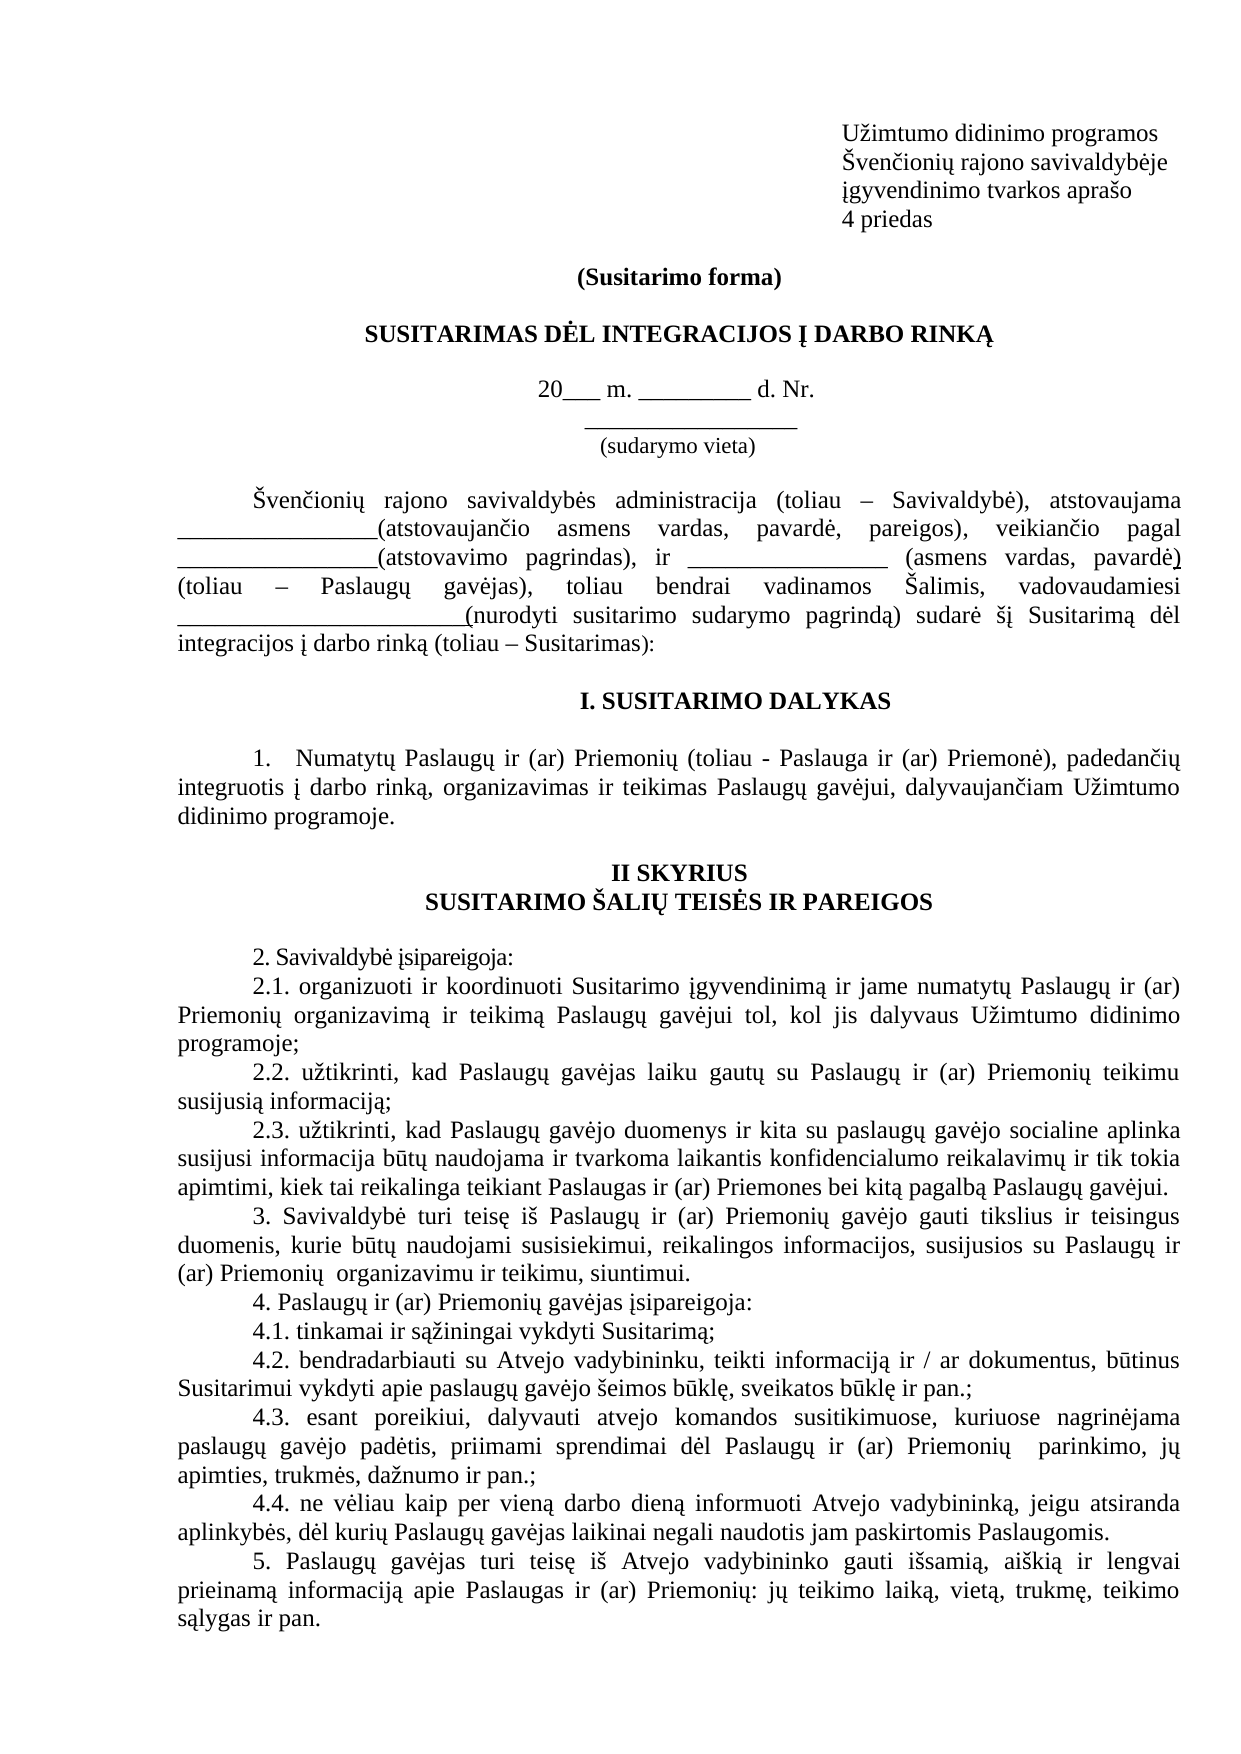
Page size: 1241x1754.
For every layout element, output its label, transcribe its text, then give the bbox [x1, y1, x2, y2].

text Švenčionių rajono savivaldybėje [177, 147, 1181, 176]
text Švenčionių rajono savivaldybės administracija (toliau – Savivaldybė), atstovaujama ________________(atstovaujančio asmens vardas, pavardė, pareigos), veikiančio pagal ________________(atstovavimo pagrindas), ir ________________ (asmens vardas, pavardė) (toliau – Paslaugų gavėjas), toliau bendrai vadinamos Šalimis, vadovaudamiesi _______________________(nurodyti susitarimo sudarymo pagrindą) sudarė šį Susitarimą dėl integracijos į darbo rinką (toliau – Susitarimas): [177, 485, 1181, 657]
text 4. Paslaugų ir (ar) Priemonių gavėjas įsipareigoja: [177, 1287, 1181, 1316]
text 2.3. užtikrinti, kad Paslaugų gavėjo duomenys ir kita su paslaugų gavėjo socialine aplinka susijusi informacija būtų naudojama ir tvarkoma laikantis konfidencialumo reikalavimų ir tik tokia apimtimi, kiek tai reikalinga teikiant Paslaugas ir (ar) Priemones bei kitą pagalbą Paslaugų gavėjui. [177, 1115, 1181, 1201]
text 3. Savivaldybė turi teisę iš Paslaugų ir (ar) Priemonių gavėjo gauti tikslius ir teisingus duomenis, kurie būtų naudojami susisiekimui, reikalingos informacijos, susijusios su Paslaugų ir (ar) Priemonių organizavimu ir teikimu, siuntimui. [177, 1201, 1181, 1287]
text 4.3. esant poreikiui, dalyvauti atvejo komandos susitikimuose, kuriuose nagrinėjama paslaugų gavėjo padėtis, priimami sprendimai dėl Paslaugų ir (ar) Priemonių parinkimo, jų apimties, trukmės, dažnumo ir pan.; [177, 1402, 1181, 1488]
text 4.1. tinkamai ir sąžiningai vykdyti Susitarimą; [177, 1316, 1181, 1345]
text _________________ [177, 403, 1181, 432]
text 4 priedas [177, 204, 1181, 233]
subtitle I. SUSITARIMO DALYKAS [290, 686, 1181, 715]
text (Susitarimo forma) [177, 262, 1181, 291]
text 20___ m. _________ d. Nr. [177, 374, 1181, 403]
text SUSITARIMO ŠALIŲ TEISĖS IR PAREIGOS [177, 887, 1181, 916]
text 2.1. organizuoti ir koordinuoti Susitarimo įgyvendinimą ir jame numatytų Paslaugų ir (ar) Priemonių organizavimą ir teikimą Paslaugų gavėjui tol, kol jis dalyvaus Užimtumo didinimo programoje; [177, 971, 1181, 1057]
text 4.4. ne vėliau kaip per vieną darbo dieną informuoti Atvejo vadybininką, jeigu atsiranda aplinkybės, dėl kurių Paslaugų gavėjas laikinai negali naudotis jam paskirtomis Paslaugomis. [177, 1488, 1181, 1546]
text 1. Numatytų Paslaugų ir (ar) Priemonių (toliau - Paslauga ir (ar) Priemonė), padedančių integruotis į darbo rinką, organizavimas ir teikimas Paslaugų gavėjui, dalyvaujančiam Užimtumo didinimo programoje. [177, 743, 1181, 830]
text (sudarymo vieta) [177, 432, 1181, 458]
text 2.2. užtikrinti, kad Paslaugų gavėjas laiku gautų su Paslaugų ir (ar) Priemonių teikimu susijusią informaciją; [177, 1057, 1181, 1115]
text 4.2. bendradarbiauti su Atvejo vadybininku, teikti informaciją ir / ar dokumentus, būtinus Susitarimui vykdyti apie paslaugų gavėjo šeimos būklę, sveikatos būklę ir pan.; [177, 1345, 1181, 1402]
text II SKYRIUS [177, 858, 1181, 887]
text SUSITARIMAS DĖL INTEGRACIJOS Į DARBO rinką [177, 319, 1181, 348]
text įgyvendinimo tvarkos aprašo [177, 176, 1181, 204]
text 5. Paslaugų gavėjas turi teisę iš Atvejo vadybininko gauti išsamią, aiškią ir lengvai prieinamą informaciją apie Paslaugas ir (ar) Priemonių: jų teikimo laiką, vietą, trukmę, teikimo sąlygas ir pan. [177, 1546, 1181, 1632]
text 2. Savivaldybė įsipareigoja: [177, 942, 1181, 971]
text Užimtumo didinimo programos [177, 118, 1181, 147]
